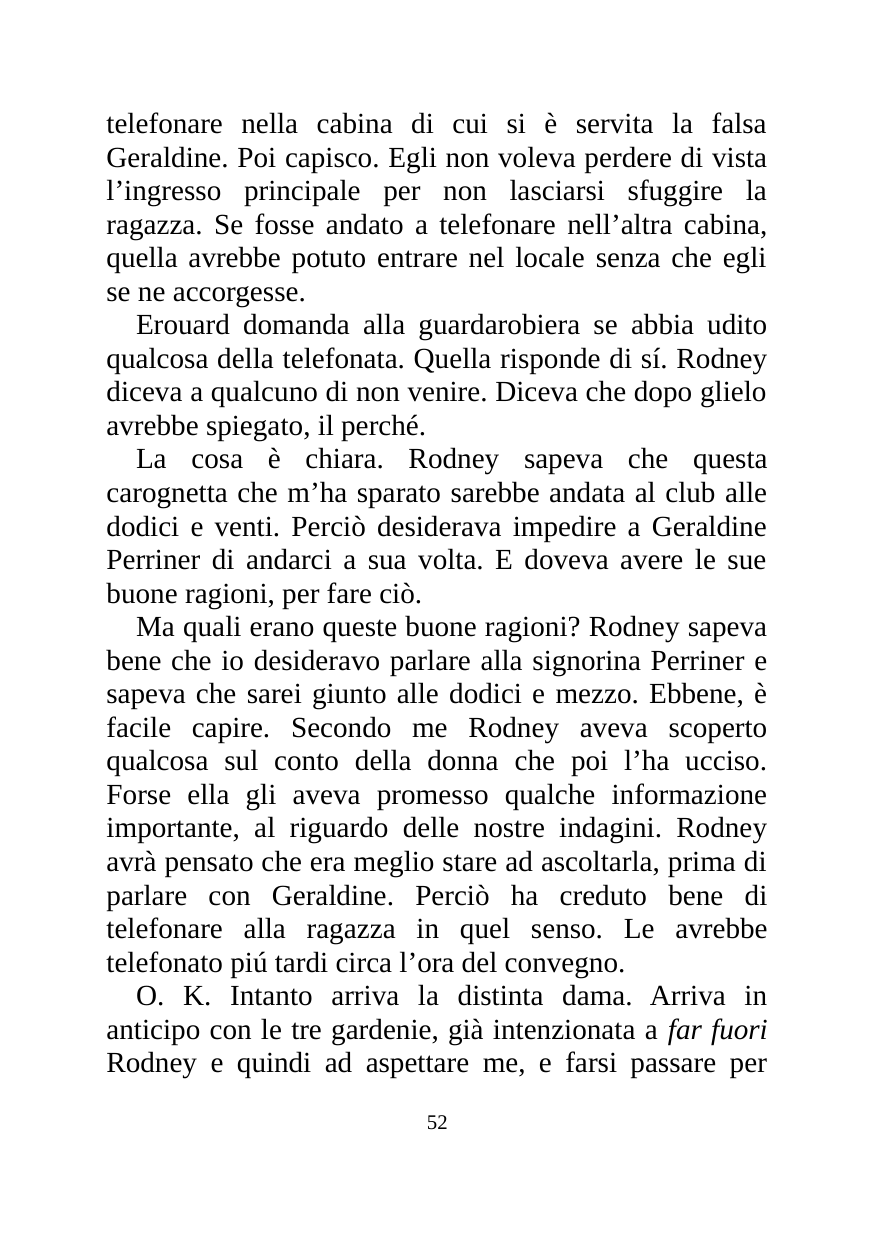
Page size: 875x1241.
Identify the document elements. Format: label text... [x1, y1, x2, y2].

text O. K. Intanto arriva la distinta dama. Arriva in anticipo con le tre gardenie, già intenzionata a far fuori Rodney e quindi ad aspettare me, e farsi passare per [106, 978, 768, 1079]
text telefonare nella cabina di cui si è servita la falsa Geraldine. Poi capisco. Egli non voleva perdere di vista l’ingresso principale per non lasciarsi sfuggire la ragazza. Se fosse andato a telefonare nell’altra cabina, quella avrebbe potuto entrare nel locale senza che egli se ne accorgesse. [106, 106, 768, 307]
text La cosa è chiara. Rodney sapeva che questa carognetta che m’ha sparato sarebbe andata al club alle dodici e venti. Perciò desiderava impedire a Geraldine Perriner di andarci a sua volta. E doveva avere le sue buone ragioni, per fare ciò. [106, 442, 768, 609]
text Ma quali erano queste buone ragioni? Rodney sapeva bene che io desideravo parlare alla signorina Perriner e sapeva che sarei giunto alle dodici e mezzo. Ebbene, è facile capire. Secondo me Rodney aveva scoperto qualcosa sul conto della donna che poi l’ha ucciso. Forse ella gli aveva promesso qualche informazione importante, al riguardo delle nostre indagini. Rodney avrà pensato che era meglio stare ad ascoltarla, prima di parlare con Geraldine. Perciò ha creduto bene di telefonare alla ragazza in quel senso. Le avrebbe telefonato piú tardi circa l’ora del convegno. [106, 609, 768, 978]
text Erouard domanda alla guardarobiera se abbia udito qualcosa della telefonata. Quella risponde di sí. Rodney diceva a qualcuno di non venire. Diceva che dopo glielo avrebbe spiegato, il perché. [106, 307, 768, 442]
